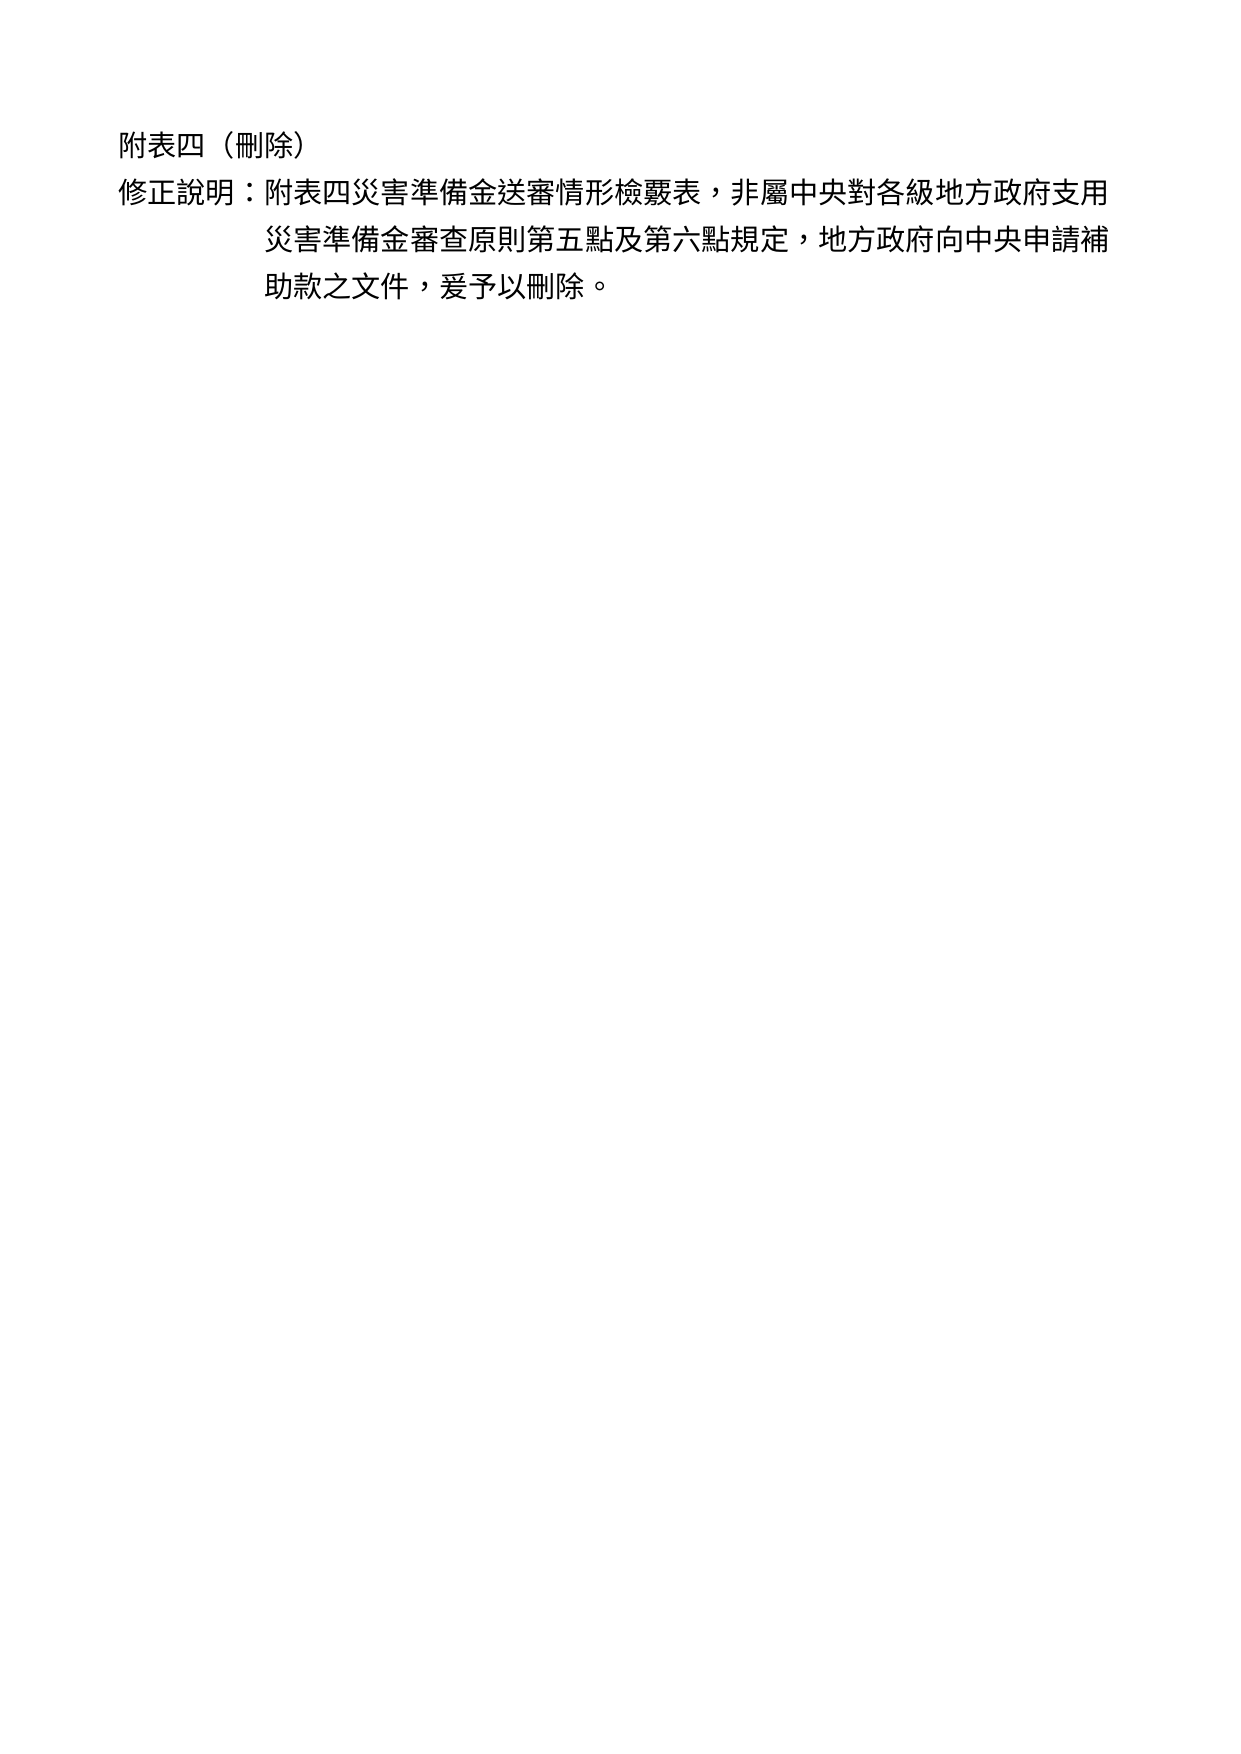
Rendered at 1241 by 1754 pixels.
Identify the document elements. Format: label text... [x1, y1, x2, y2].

text 修正說明：附表四災害準備金送審情形檢覈表，非屬中央對各級地方政府支用災害準備金審查原則第五點及第六點規定，地方政府向中央申請補助款之文件，爰予以刪除。 [118, 165, 1122, 307]
text 附表四（刪除） [118, 118, 1122, 165]
